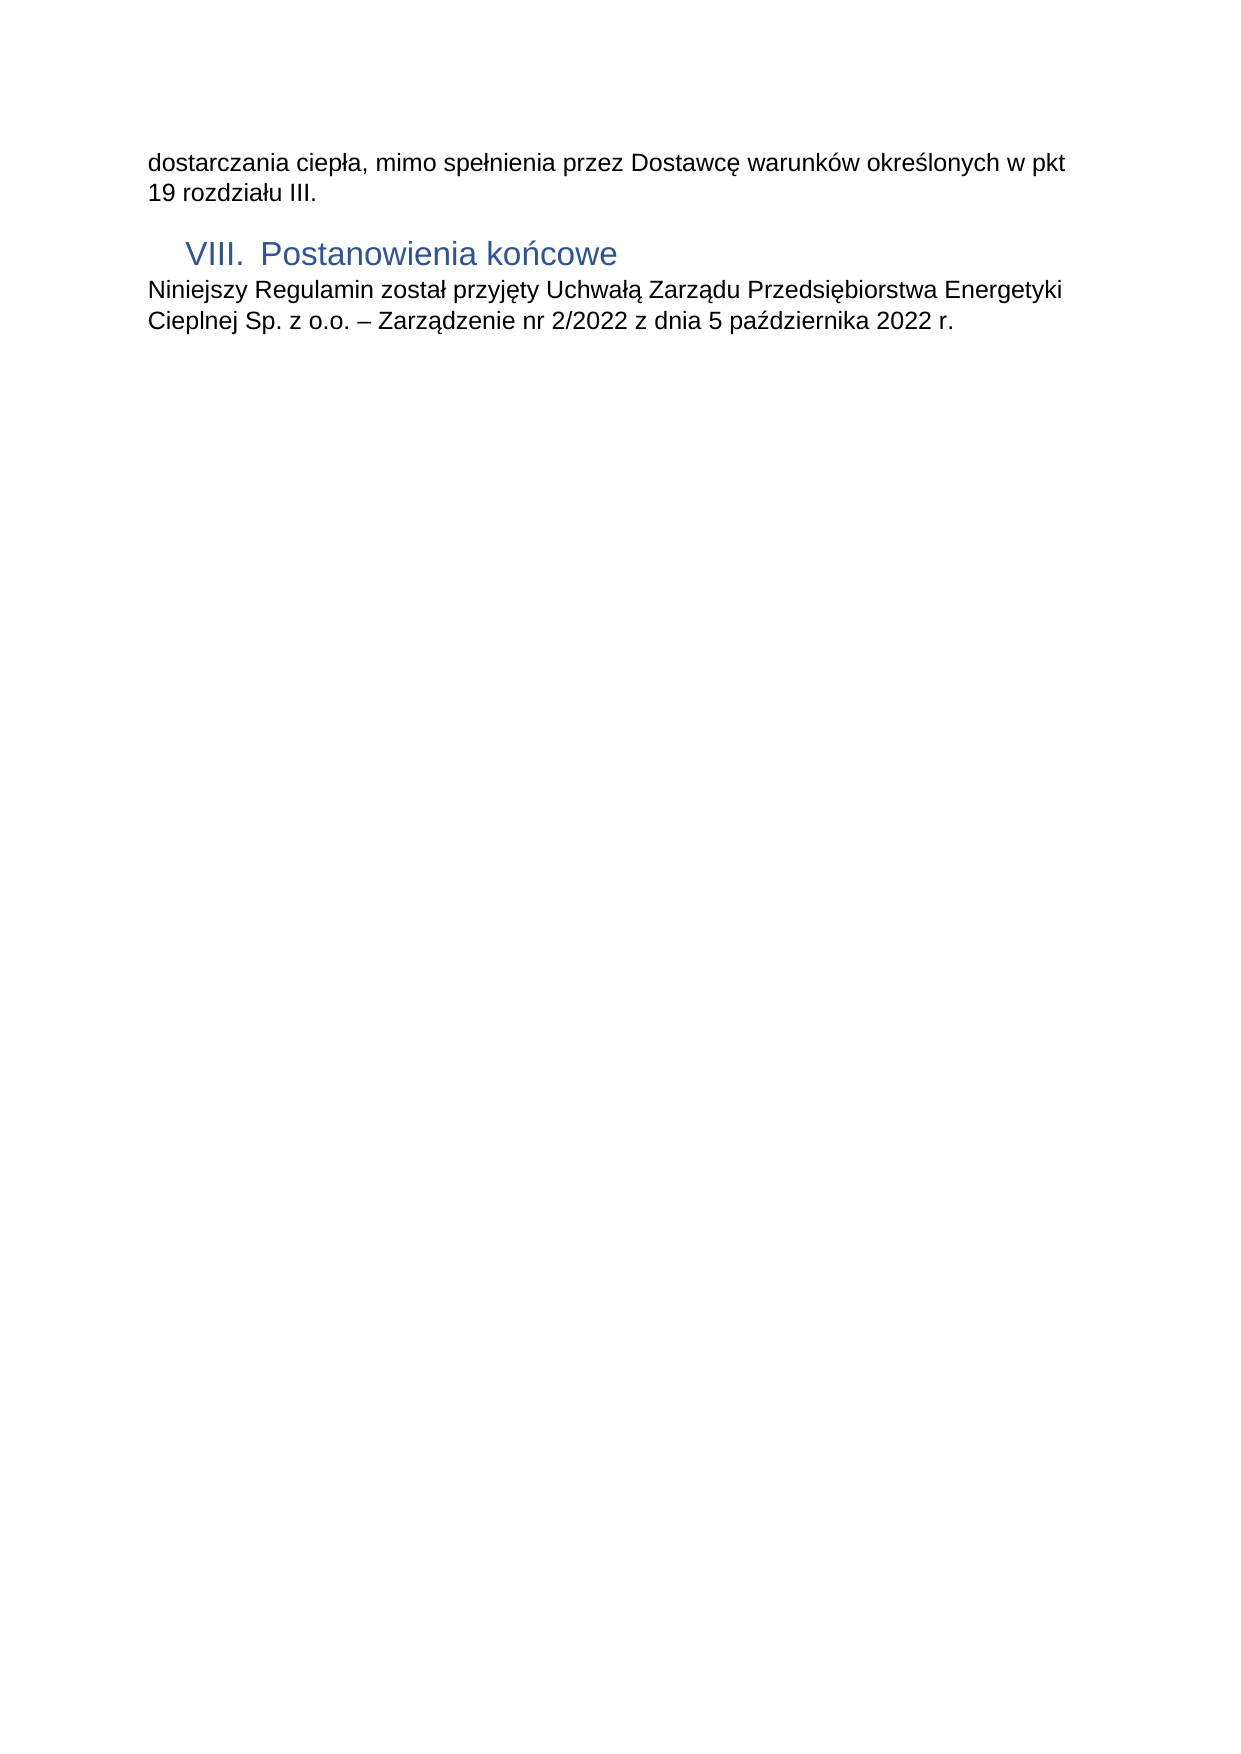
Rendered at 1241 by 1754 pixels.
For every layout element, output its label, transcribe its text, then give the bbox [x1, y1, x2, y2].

subtitle Postanowienia końcowe [185, 234, 1093, 272]
text Niniejszy Regulamin został przyjęty Uchwałą Zarządu Przedsiębiorstwa Energetyki Cieplnej Sp. z o.o. – Zarządzenie nr 2/2022 z dnia 5 października 2022 r. [148, 275, 1093, 334]
text dostarczania ciepła, mimo spełnienia przez Dostawcę warunków określonych w pkt 19 rozdziału III. [148, 148, 1093, 207]
